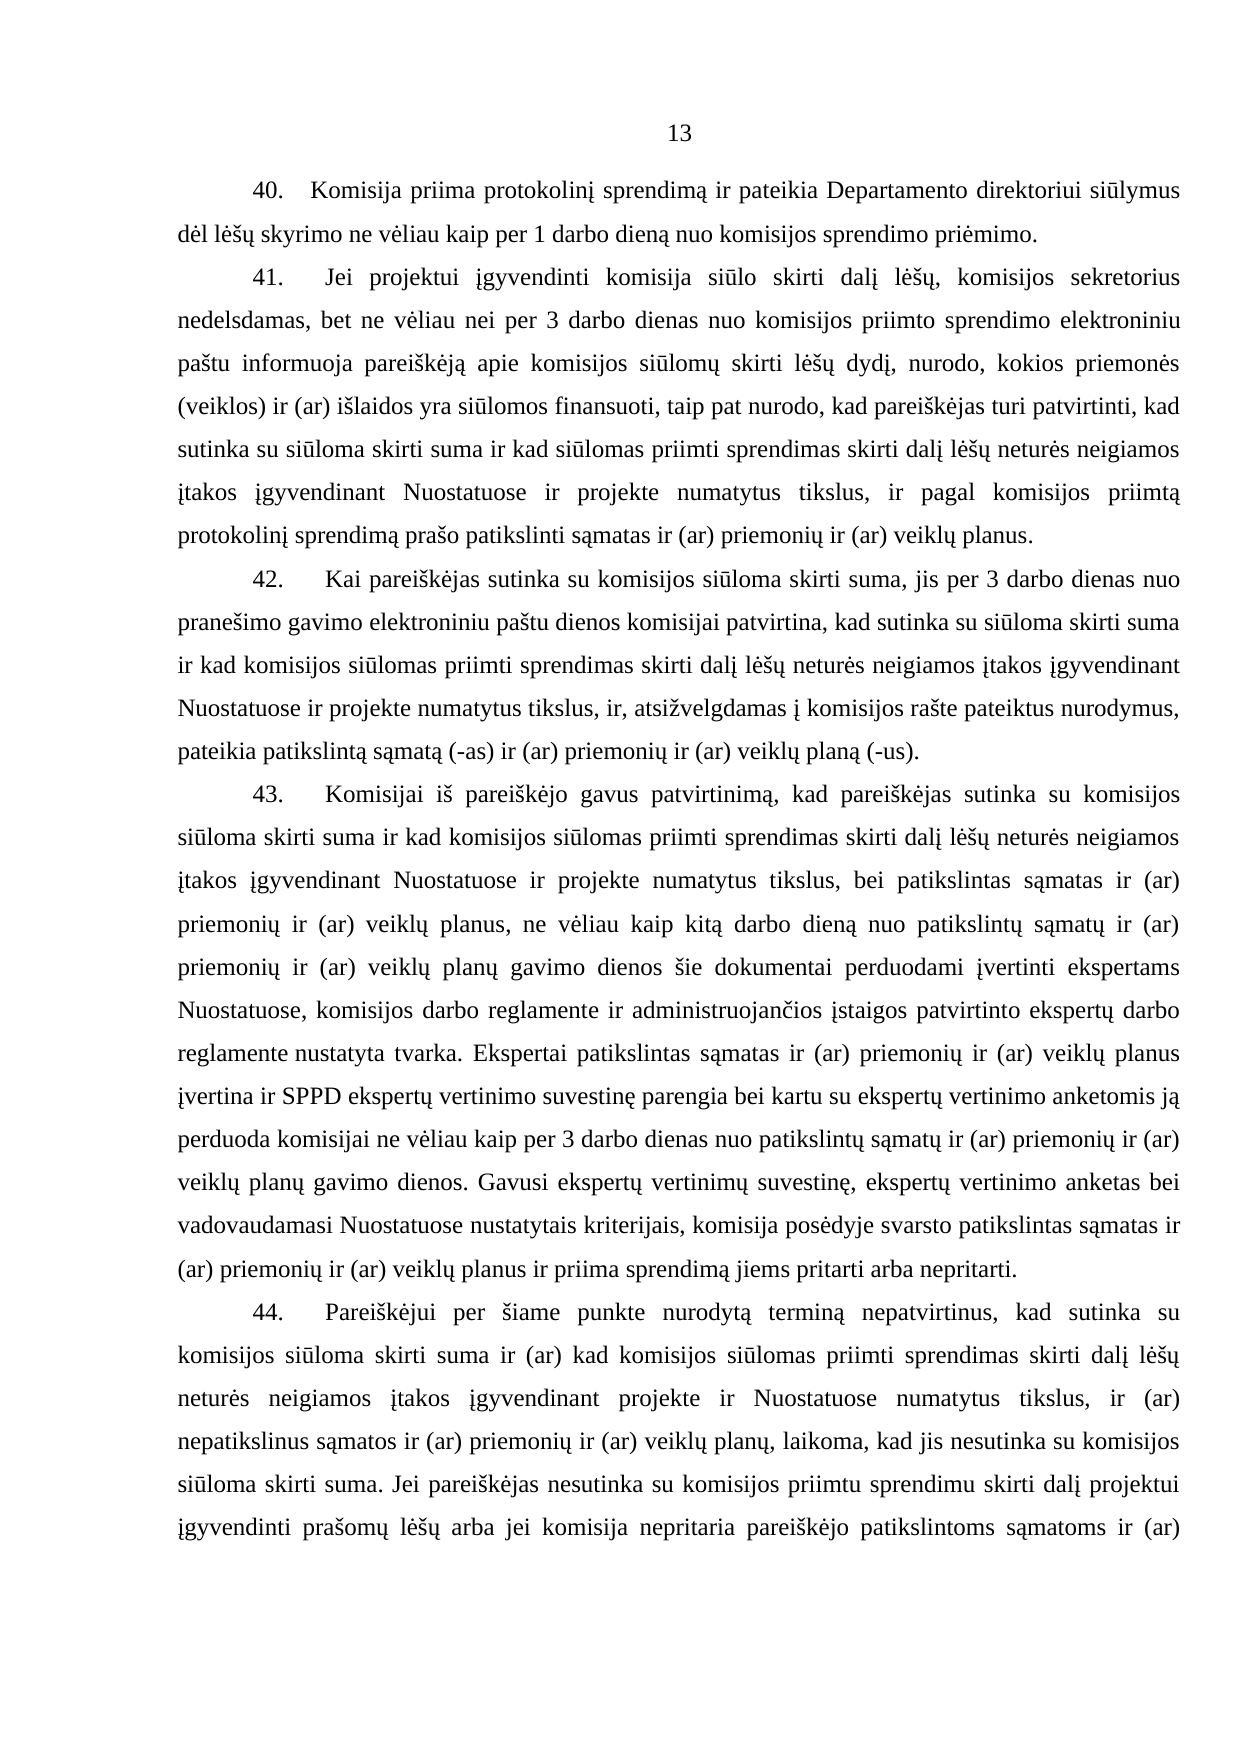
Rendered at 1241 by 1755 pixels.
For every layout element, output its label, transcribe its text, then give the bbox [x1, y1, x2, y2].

text 40. Komisija priima protokolinį sprendimą ir pateikia Departamento direktoriui siūlymus dėl lėšų skyrimo ne vėliau kaip per 1 darbo dieną nuo komisijos sprendimo priėmimo. [177, 176, 1181, 247]
text 42. Kai pareiškėjas sutinka su komisijos siūloma skirti suma, jis per 3 darbo dienas nuo pranešimo gavimo elektroniniu paštu dienos komisijai patvirtina, kad sutinka su siūloma skirti suma ir kad komisijos siūlomas priimti sprendimas skirti dalį lėšų neturės neigiamos įtakos įgyvendinant Nuostatuose ir projekte numatytus tikslus, ir, atsižvelgdamas į komisijos rašte pateiktus nurodymus, pateikia patikslintą sąmatą (-as) ir (ar) priemonių ir (ar) veiklų planą (-us). [177, 564, 1181, 765]
text 41. Jei projektui įgyvendinti komisija siūlo skirti dalį lėšų, komisijos sekretorius nedelsdamas, bet ne vėliau nei per 3 darbo dienas nuo komisijos priimto sprendimo elektroniniu paštu informuoja pareiškėją apie komisijos siūlomų skirti lėšų dydį, nurodo, kokios priemonės (veiklos) ir (ar) išlaidos yra siūlomos finansuoti, taip pat nurodo, kad pareiškėjas turi patvirtinti, kad sutinka su siūloma skirti suma ir kad siūlomas priimti sprendimas skirti dalį lėšų neturės neigiamos įtakos įgyvendinant Nuostatuose ir projekte numatytus tikslus, ir pagal komisijos priimtą protokolinį sprendimą prašo patikslinti sąmatas ir (ar) priemonių ir (ar) veiklų planus. [177, 262, 1181, 549]
text 43. Komisijai iš pareiškėjo gavus patvirtinimą, kad pareiškėjas sutinka su komisijos siūloma skirti suma ir kad komisijos siūlomas priimti sprendimas skirti dalį lėšų neturės neigiamos įtakos įgyvendinant Nuostatuose ir projekte numatytus tikslus, bei patikslintas sąmatas ir (ar) priemonių ir (ar) veiklų planus, ne vėliau kaip kitą darbo dieną nuo patikslintų sąmatų ir (ar) priemonių ir (ar) veiklų planų gavimo dienos šie dokumentai perduodami įvertinti ekspertams Nuostatuose, komisijos darbo reglamente ir administruojančios įstaigos patvirtinto ekspertų darbo reglamente nustatyta tvarka. Ekspertai patikslintas sąmatas ir (ar) priemonių ir (ar) veiklų planus įvertina ir SPPD ekspertų vertinimo suvestinę parengia bei kartu su ekspertų vertinimo anketomis ją perduoda komisijai ne vėliau kaip per 3 darbo dienas nuo patikslintų sąmatų ir (ar) priemonių ir (ar) veiklų planų gavimo dienos. Gavusi ekspertų vertinimų suvestinę, ekspertų vertinimo anketas bei vadovaudamasi Nuostatuose nustatytais kriterijais, komisija posėdyje svarsto patikslintas sąmatas ir (ar) priemonių ir (ar) veiklų planus ir priima sprendimą jiems pritarti arba nepritarti. [177, 779, 1181, 1282]
text 44. Pareiškėjui per šiame punkte nurodytą terminą nepatvirtinus, kad sutinka su komisijos siūloma skirti suma ir (ar) kad komisijos siūlomas priimti sprendimas skirti dalį lėšų neturės neigiamos įtakos įgyvendinant projekte ir Nuostatuose numatytus tikslus, ir (ar) nepatikslinus sąmatos ir (ar) priemonių ir (ar) veiklų planų, laikoma, kad jis nesutinka su komisijos siūloma skirti suma. Jei pareiškėjas nesutinka su komisijos priimtu sprendimu skirti dalį projektui įgyvendinti prašomų lėšų arba jei komisija nepritaria pareiškėjo patikslintoms sąmatoms ir (ar) [177, 1297, 1181, 1541]
